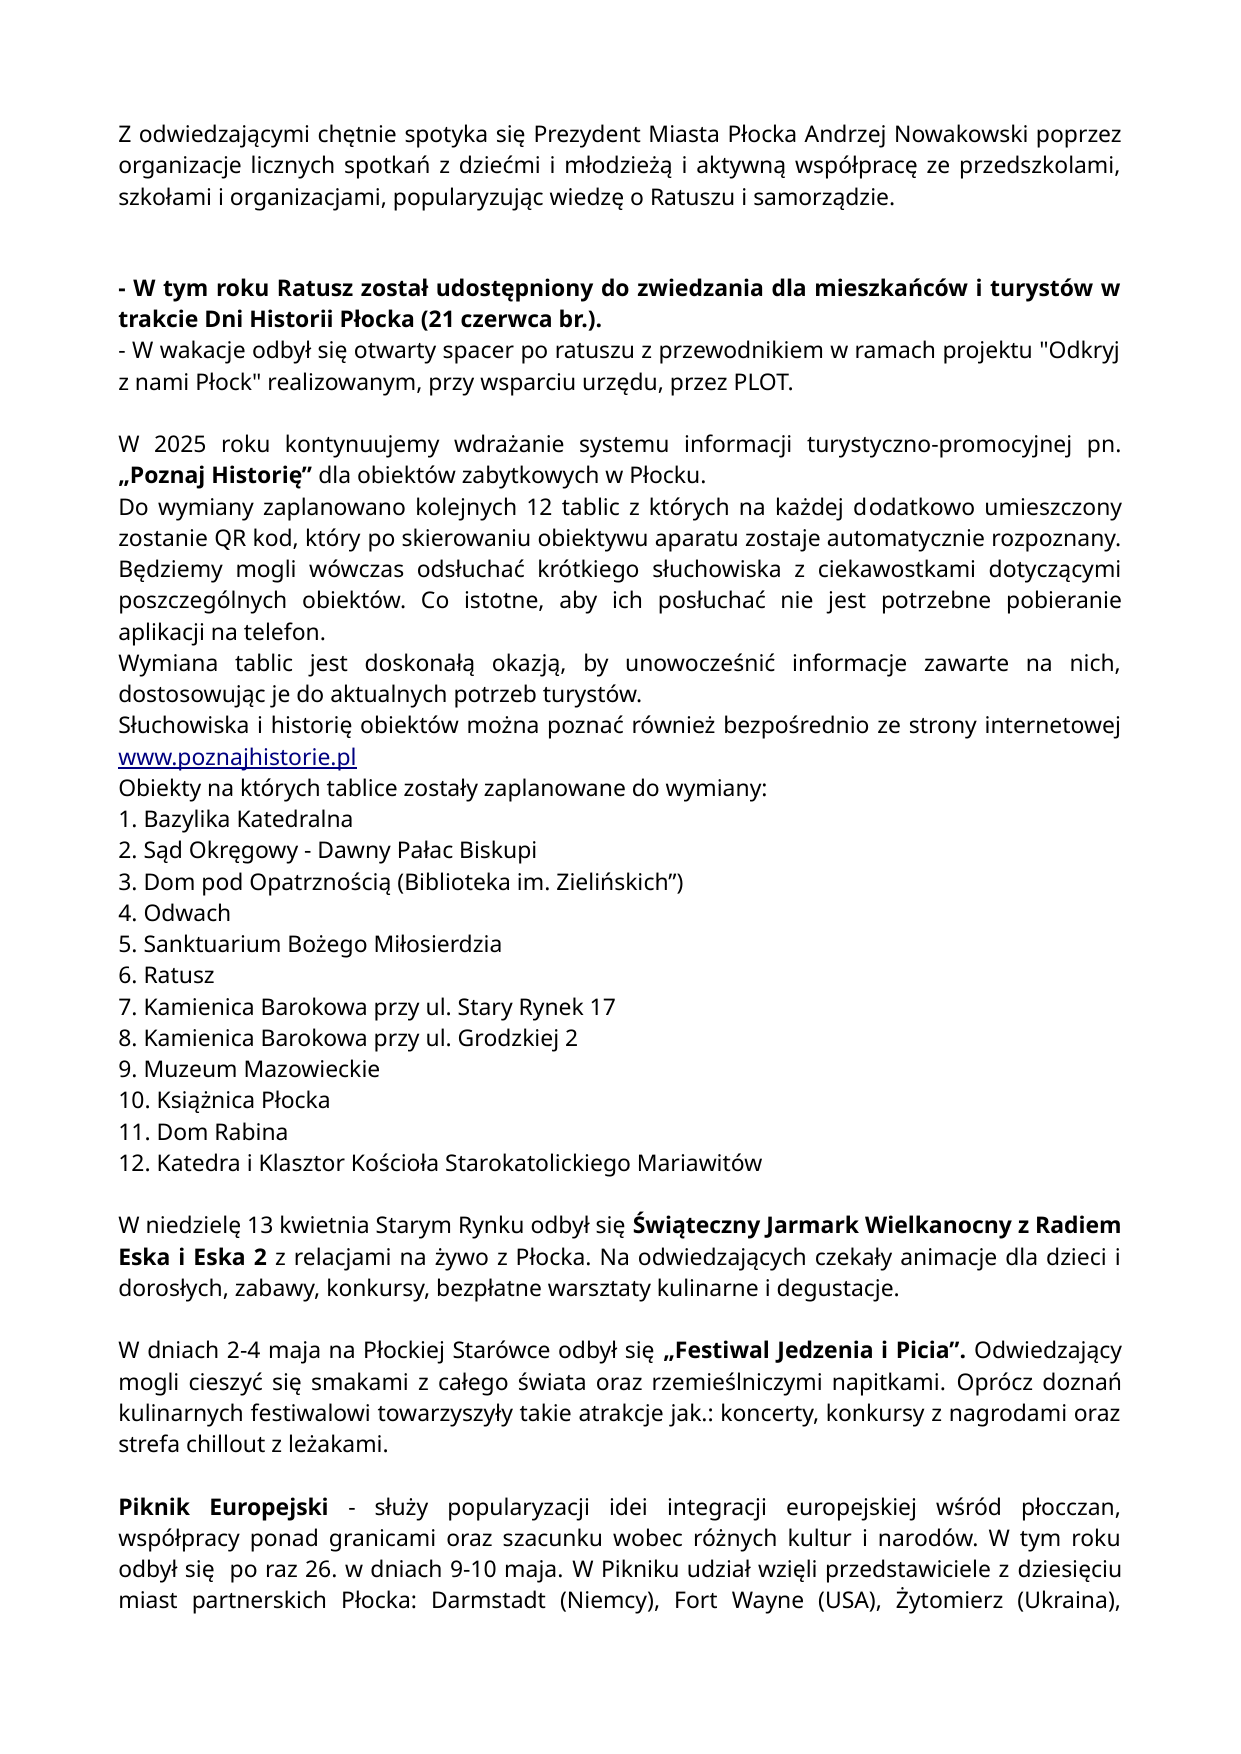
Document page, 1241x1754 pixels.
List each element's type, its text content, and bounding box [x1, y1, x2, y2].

text - W tym roku Ratusz został udostępniony do zwiedzania dla mieszkańców i turystów w trakcie Dni Historii Płocka (21 czerwca br.). [118, 272, 1122, 334]
text 4. Odwach [118, 897, 1122, 928]
text Do wymiany zaplanowano kolejnych 12 tablic z których na każdej dodatkowo umieszczony zostanie QR kod, który po skierowaniu obiektywu aparatu zostaje automatycznie rozpoznany. Będziemy mogli wówczas odsłuchać krótkiego słuchowiska z ciekawostkami dotyczącymi poszczególnych obiektów. Co istotne, aby ich posłuchać nie jest potrzebne pobieranie aplikacji na telefon. [118, 491, 1122, 647]
text W 2025 roku kontynuujemy wdrażanie systemu informacji turystyczno-promocyjnej pn. „Poznaj Historię” dla obiektów zabytkowych w Płocku. [118, 428, 1122, 491]
text W dniach 2-4 maja na Płockiej Starówce odbył się „Festiwal Jedzenia i Picia”. Odwiedzający mogli cieszyć się smakami z całego świata oraz rzemieślniczymi napitkami. Oprócz doznań kulinarnych festiwalowi towarzyszyły takie atrakcje jak.: koncerty, konkursy z nagrodami oraz strefa chillout z leżakami. [118, 1334, 1122, 1459]
text Słuchowiska i historię obiektów można poznać również bezpośrednio ze strony internetowej www.poznajhistorie.pl [118, 709, 1122, 772]
text - W wakacje odbył się otwarty spacer po ratuszu z przewodnikiem w ramach projektu "Odkryj z nami Płock" realizowanym, przy wsparciu urzędu, przez PLOT. [118, 334, 1122, 397]
text W niedzielę 13 kwietnia Starym Rynku odbył się Świąteczny Jarmark Wielkanocny z Radiem Eska i Eska 2 z relacjami na żywo z Płocka. Na odwiedzających czekały animacje dla dzieci i dorosłych, zabawy, konkursy, bezpłatne warsztaty kulinarne i degustacje. [118, 1209, 1122, 1303]
text 9. Muzeum Mazowieckie [118, 1053, 1122, 1084]
text Piknik Europejski - służy popularyzacji idei integracji europejskiej wśród płocczan, współpracy ponad granicami oraz szacunku wobec różnych kultur i narodów. W tym roku odbył się po raz 26. w dniach 9-10 maja. W Pikniku udział wzięli przedstawiciele z dziesięciu miast partnerskich Płocka: Darmstadt (Niemcy), Fort Wayne (USA), Żytomierz (Ukraina), [118, 1491, 1122, 1616]
text 8. Kamienica Barokowa przy ul. Grodzkiej 2 [118, 1022, 1122, 1053]
text Z odwiedzającymi chętnie spotyka się Prezydent Miasta Płocka Andrzej Nowakowski poprzez organizacje licznych spotkań z dziećmi i młodzieżą i aktywną współpracę ze przedszkolami, szkołami i organizacjami, popularyzując wiedzę o Ratuszu i samorządzie. [118, 118, 1122, 212]
text Wymiana tablic jest doskonałą okazją, by unowocześnić informacje zawarte na nich, dostosowując je do aktualnych potrzeb turystów. [118, 647, 1122, 709]
text Obiekty na których tablice zostały zaplanowane do wymiany: [118, 772, 1122, 803]
text 7. Kamienica Barokowa przy ul. Stary Rynek 17 [118, 991, 1122, 1022]
text 1. Bazylika Katedralna [118, 803, 1122, 834]
text 5. Sanktuarium Bożego Miłosierdzia [118, 928, 1122, 959]
text 11. Dom Rabina [118, 1116, 1122, 1147]
text 12. Katedra i Klasztor Kościoła Starokatolickiego Mariawitów [118, 1147, 1122, 1178]
text 10. Książnica Płocka [118, 1084, 1122, 1116]
text 2. Sąd Okręgowy - Dawny Pałac Biskupi [118, 834, 1122, 866]
text 6. Ratusz [118, 959, 1122, 991]
text 3. Dom pod Opatrznością (Biblioteka im. Zielińskich”) [118, 866, 1122, 897]
